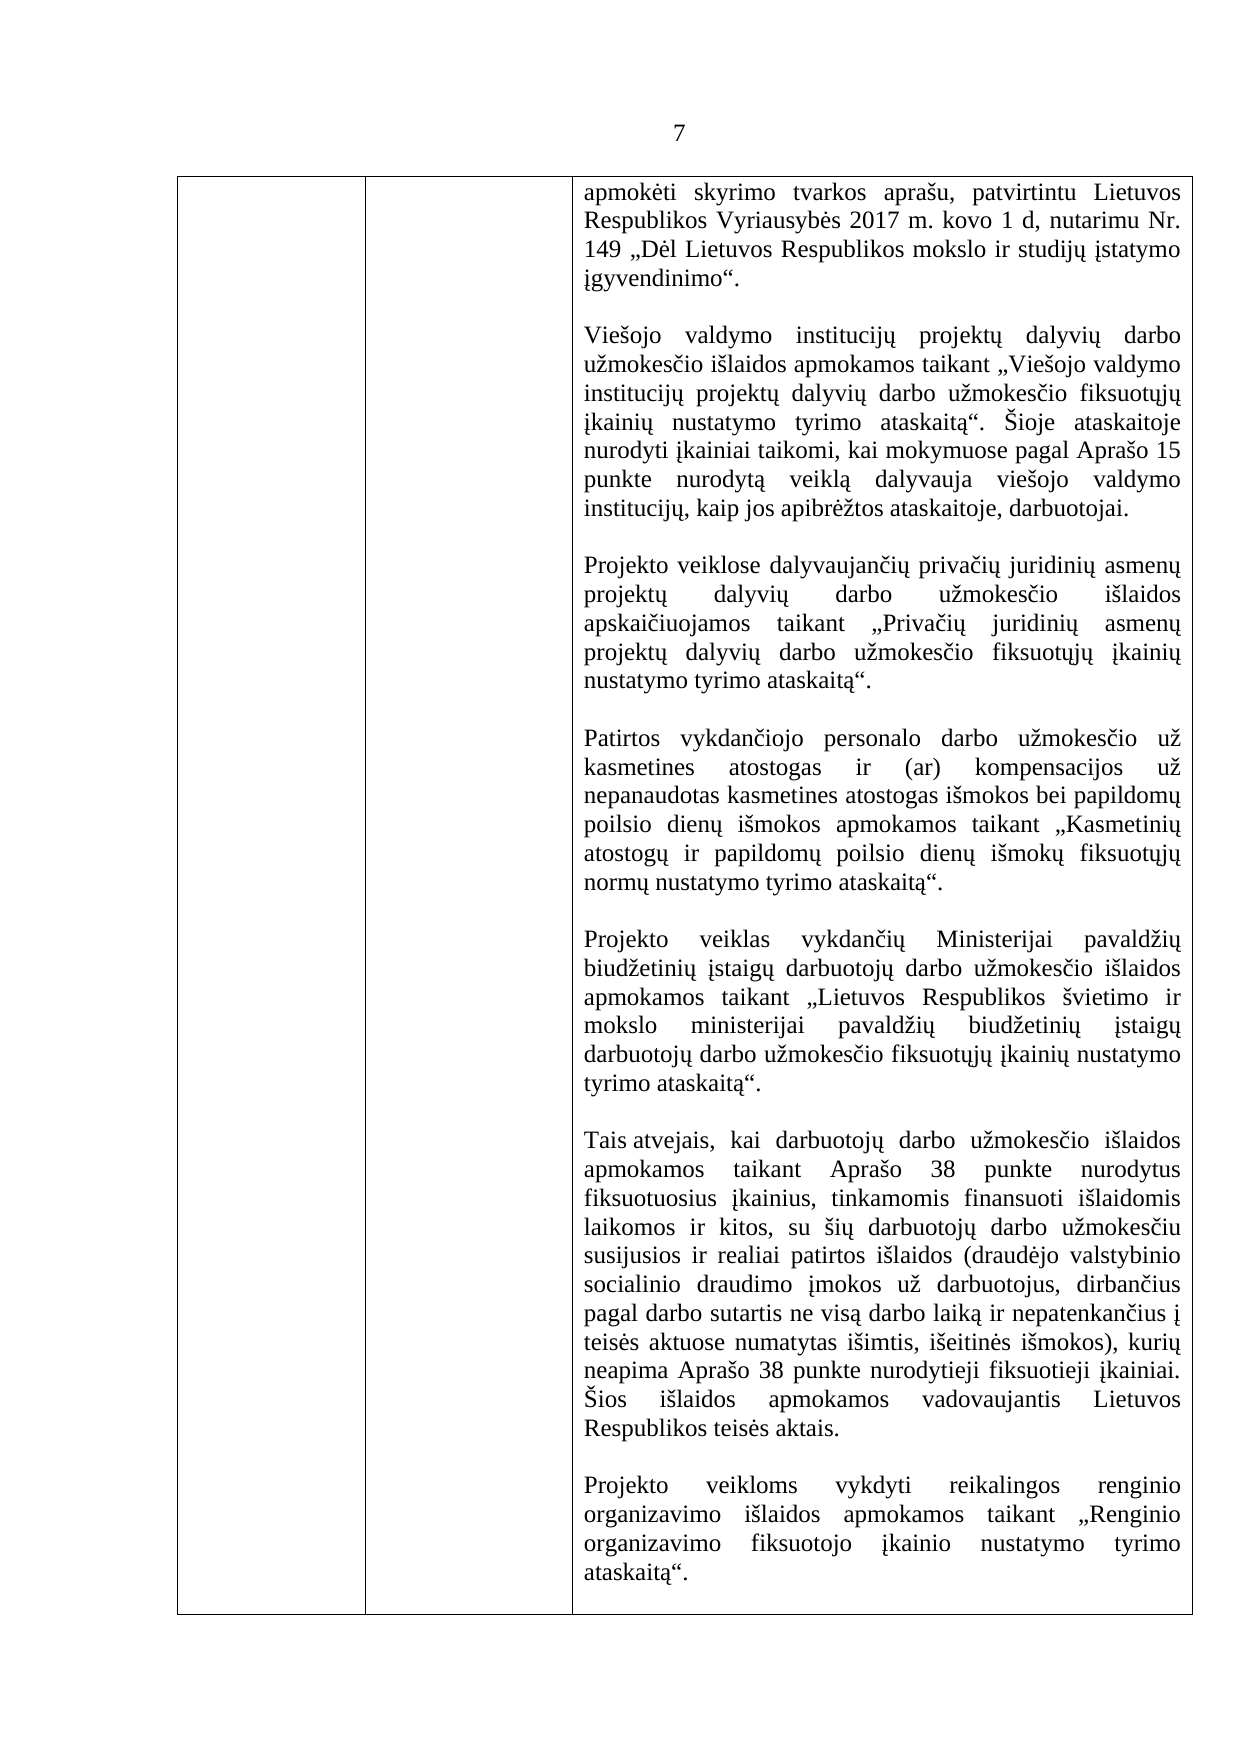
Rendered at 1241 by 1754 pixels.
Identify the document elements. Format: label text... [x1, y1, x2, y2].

table_cell [366, 177, 572, 1614]
table_cell apmokėti skyrimo tvarkos aprašu, patvirtintu Lietuvos Respublikos Vyriausybės 2017 m. kovo 1 d, nutarimu Nr. 149 „Dėl Lietuvos Respublikos mokslo ir studijų įstatymo įgyvendinimo“. Viešojo valdymo institucijų projektų dalyvių darbo užmokesčio išlaidos apmokamos taikant „Viešojo valdymo institucijų projektų dalyvių darbo užmokesčio fiksuotųjų įkainių nustatymo tyrimo ataskaitą“. Šioje ataskaitoje nurodyti įkainiai taikomi, kai mokymuose pagal Aprašo 15 punkte nurodytą veiklą dalyvauja viešojo valdymo institucijų, kaip jos apibrėžtos ataskaitoje, darbuotojai. Projekto veiklose dalyvaujančių privačių juridinių asmenų projektų dalyvių darbo užmokesčio išlaidos apskaičiuojamos taikant „Privačių juridinių asmenų projektų dalyvių darbo užmokesčio fiksuotųjų įkainių nustatymo tyrimo ataskaitą“. Patirtos vykdančiojo personalo darbo užmokesčio už kasmetines atostogas ir (ar) kompensacijos už nepanaudotas kasmetines atostogas išmokos bei papildomų poilsio dienų išmokos apmokamos taikant „Kasmetinių atostogų ir papildomų poilsio dienų išmokų fiksuotųjų normų nustatymo tyrimo ataskaitą“. Projekto veiklas vykdančių Ministerijai pavaldžių biudžetinių įstaigų darbuotojų darbo užmokesčio išlaidos apmokamos taikant „Lietuvos Respublikos švietimo ir mokslo ministerijai pavaldžių biudžetinių įstaigų darbuotojų darbo užmokesčio fiksuotųjų įkainių nustatymo tyrimo ataskaitą“. Tais atvejais, kai darbuotojų darbo užmokesčio išlaidos apmokamos taikant Aprašo 38 punkte nurodytus fiksuotuosius įkainius, tinkamomis finansuoti išlaidomis laikomos ir kitos, su šių darbuotojų darbo užmokesčiu susijusios ir realiai patirtos išlaidos (draudėjo valstybinio socialinio draudimo įmokos už darbuotojus, dirbančius pagal darbo sutartis ne visą darbo laiką ir nepatenkančius į teisės aktuose numatytas išimtis, išeitinės išmokos), kurių neapima Aprašo 38 punkte nurodytieji fiksuotieji įkainiai. Šios išlaidos apmokamos vadovaujantis Lietuvos Respublikos teisės aktais. Projekto veikloms vykdyti reikalingos renginio organizavimo išlaidos apmokamos taikant „Renginio organizavimo fiksuotojo įkainio nustatymo tyrimo ataskaitą“. [573, 177, 1192, 1614]
table_cell [178, 177, 365, 1614]
